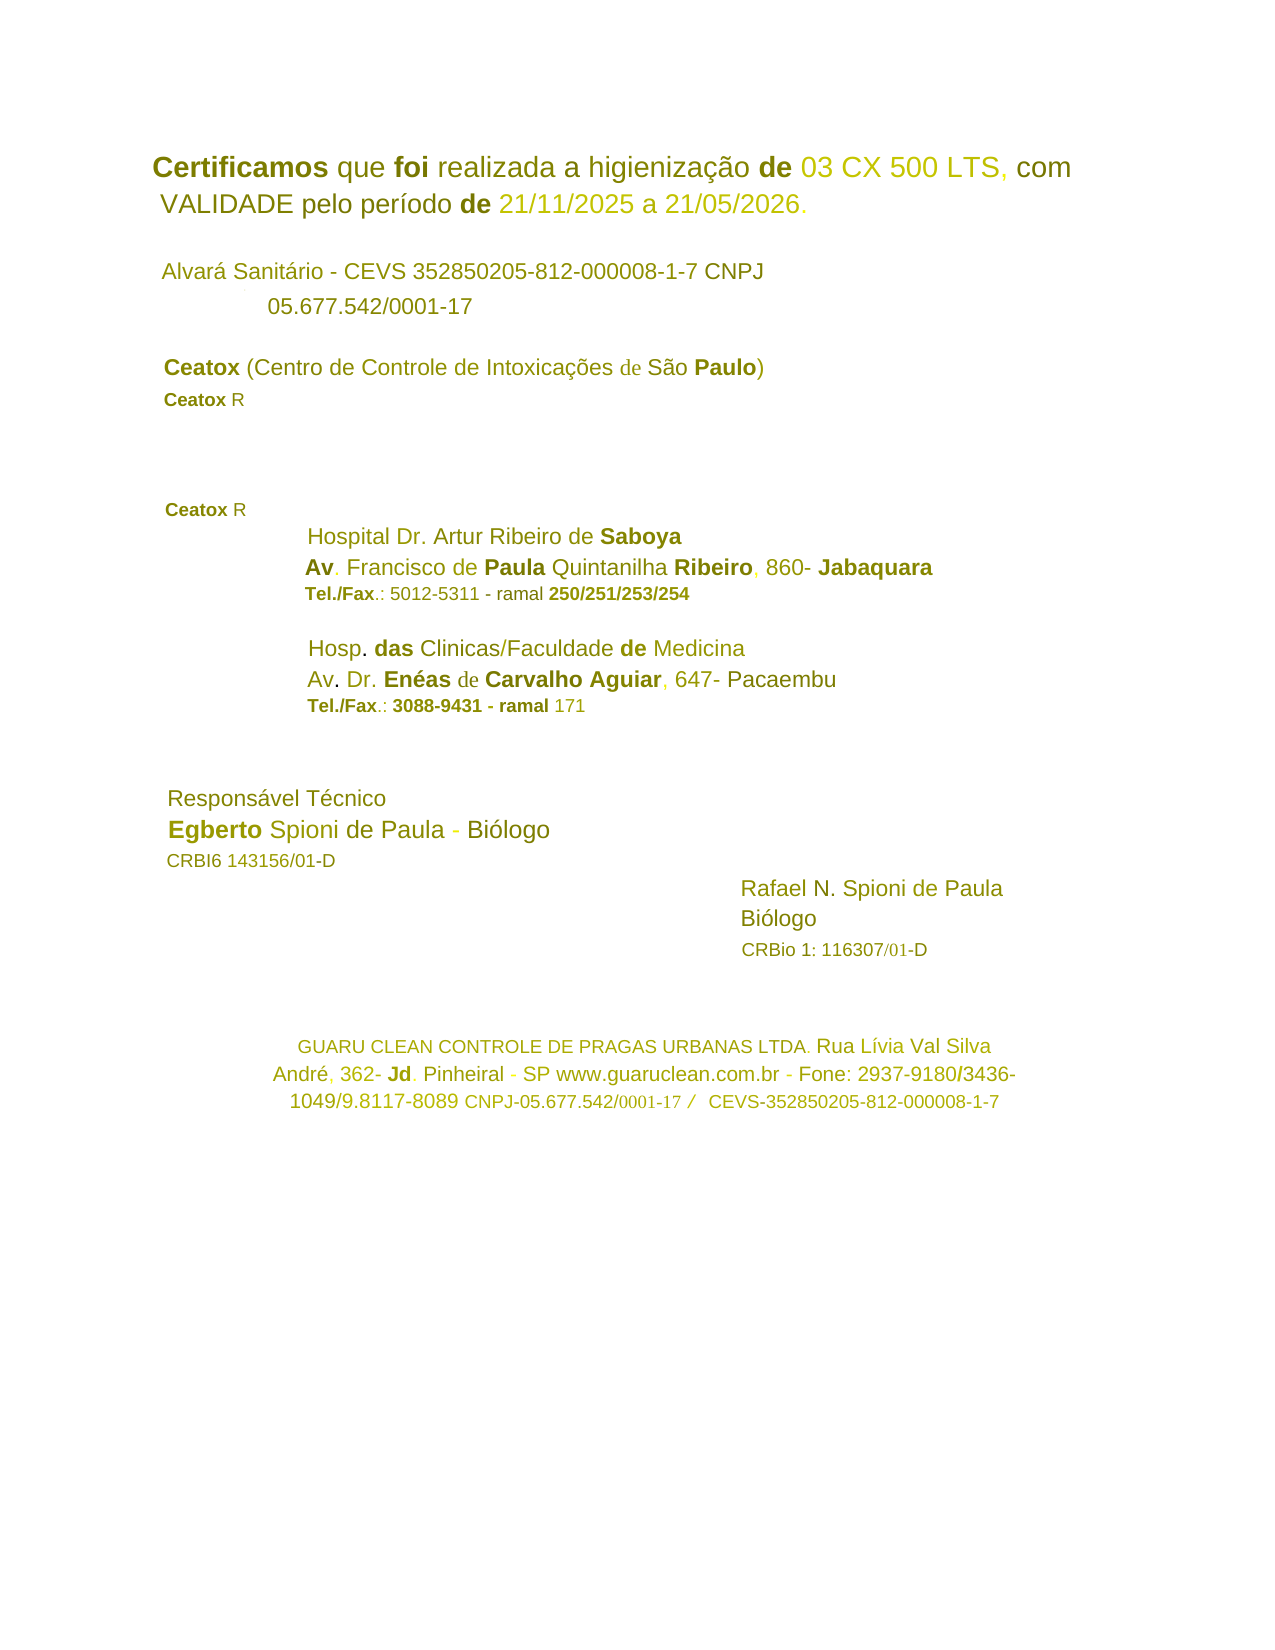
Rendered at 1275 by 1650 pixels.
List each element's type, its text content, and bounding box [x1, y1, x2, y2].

text Alvará Sanitário - CEVS 352850205-812-000008-1-7 CNPJ [161, 258, 867, 284]
text Rafael N. Spioni de Paula Biólogo [740, 874, 1051, 931]
text Ceatox R [165, 498, 293, 520]
text Responsável Técnico [167, 784, 433, 811]
text Ceatox (Centro de Controle de Intoxicações de São Paulo) [163, 354, 791, 381]
text Ceatox R [163, 389, 292, 411]
text Av. Dr. Enéas de Carvalho Aguiar, 647- Pacaembu Tel./Fax.: 3088-9431 - ramal 171 [307, 666, 857, 717]
text Hospital Dr. Artur Ribeiro de Saboya [307, 523, 702, 550]
text 05.677.542/0001-17 [267, 293, 558, 319]
text Hosp. das Clinicas/Faculdade de Medicina [308, 635, 763, 662]
text Av. Francisco de Paula Quintanilha Ribeiro, 860- Jabaquara Tel./Fax.: 5012-5311 - ramal 250/251/253/254 [304, 553, 946, 605]
text Certificamos que foi realizada a higienização de 03 CX 500 LTS, com VALIDADE pelo período de 21/11/2025 a 21/05/2026. [152, 150, 1110, 219]
text CRBio 1: 116307/01-D [741, 939, 1020, 961]
text - [244, 288, 298, 293]
text Egberto Spioni de Paula - Biólogo [168, 815, 571, 843]
text GUARU CLEAN CONTROLE DE PRAGAS URBANAS LTDA. Rua Lívia Val Silva André, 362- Jd. Pinheiral - SP www.guaruclean.com.br - Fone: 2937-9180/3436-1049/9.8117-8089 CNPJ-05.677.542/0001-17 / CEVS-352850205-812-000008-1-7 [268, 1034, 1020, 1114]
text CRBI6 143156/01-D [166, 850, 438, 871]
